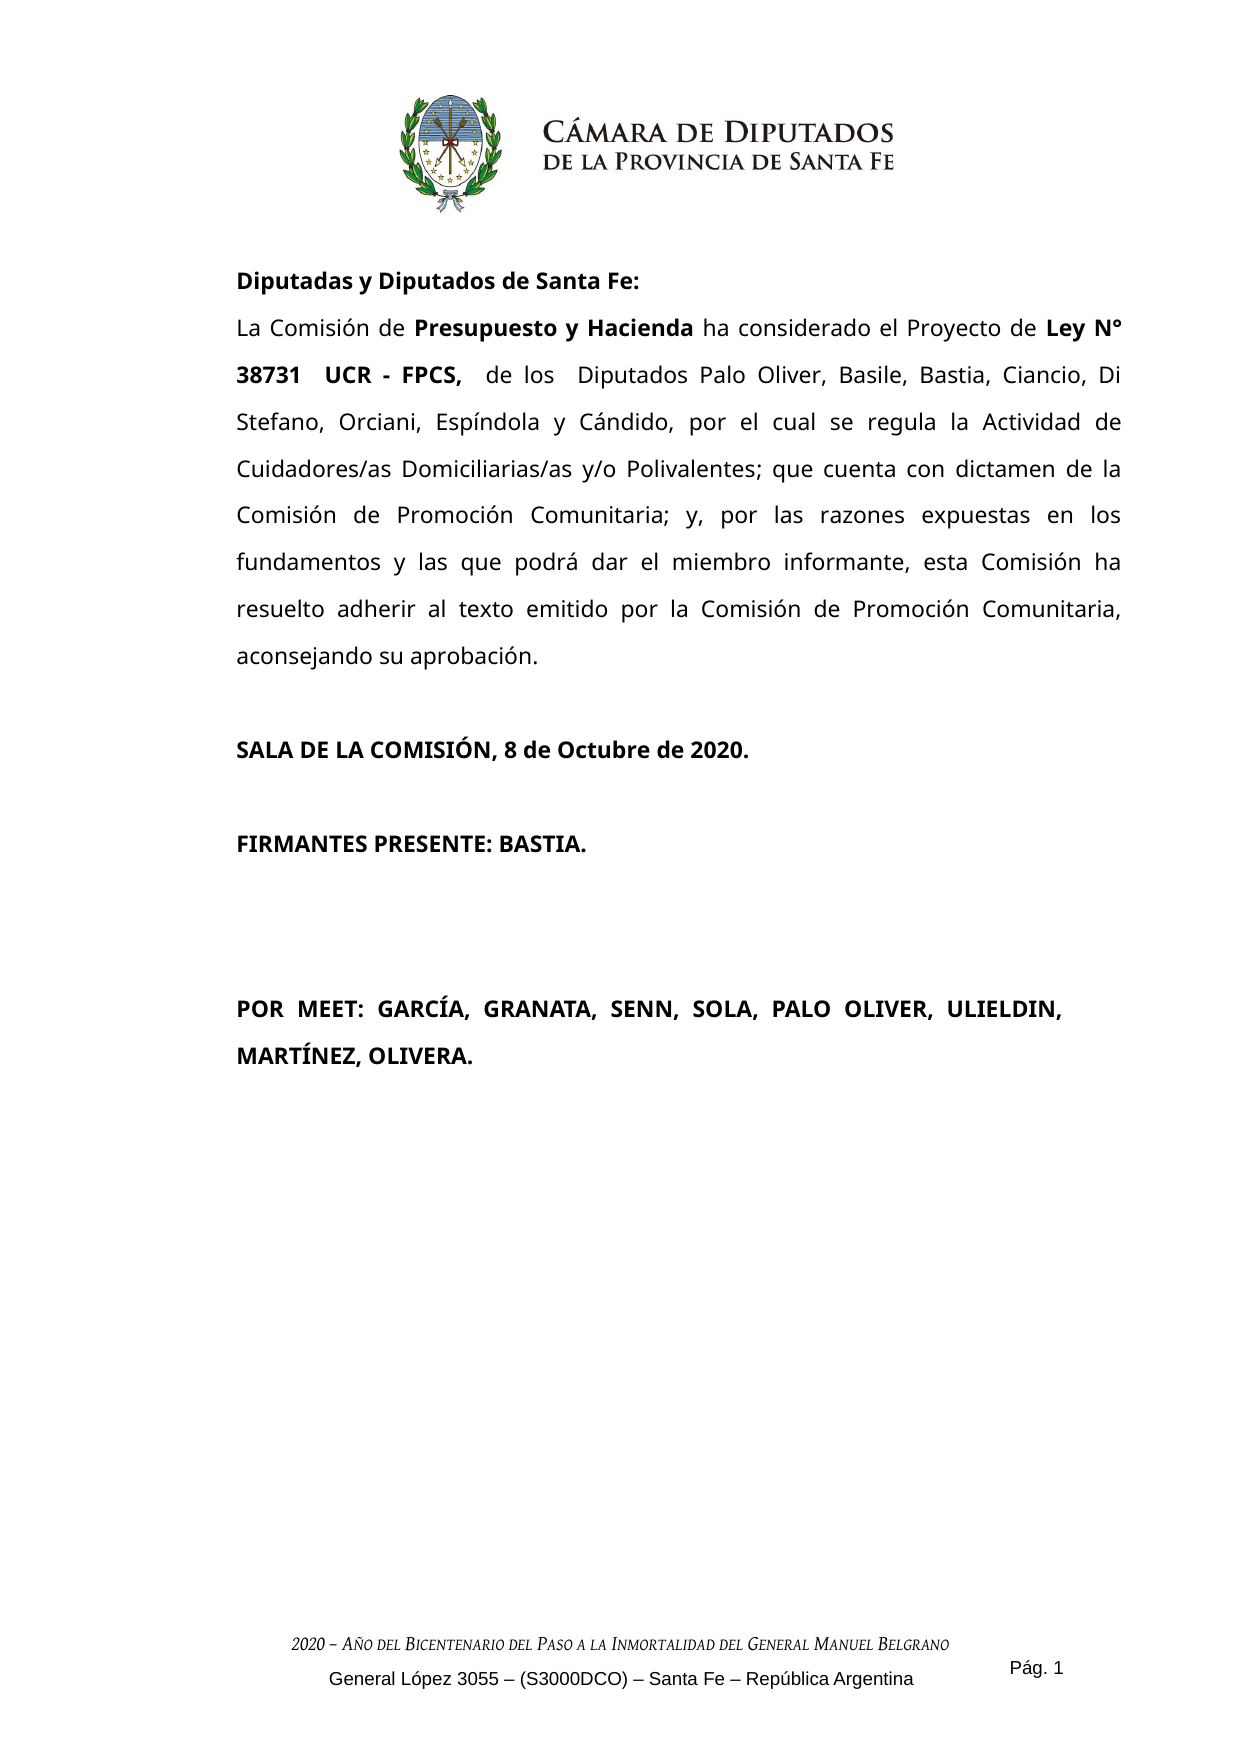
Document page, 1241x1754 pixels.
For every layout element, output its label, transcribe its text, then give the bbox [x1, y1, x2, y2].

text Diputadas y Diputados de Santa Fe: [236, 265, 1122, 296]
text SALA DE LA COMISIÓN, 8 de Octubre de 2020. [236, 734, 1122, 765]
picture [399, 95, 894, 217]
text FIRMANTES PRESENTE: BASTIA. [236, 827, 1063, 859]
text La Comisión de Presupuesto y Hacienda ha considerado el Proyecto de Ley N° 38731 UCR - FPCS, de los Diputados Palo Oliver, Basile, Bastia, Ciancio, Di Stefano, Orciani, Espíndola y Cándido, por el cual se regula la Actividad de Cuidadores/as Domiciliarias/as y/o Polivalentes; que cuenta con dictamen de la Comisión de Promoción Comunitaria; y, por las razones expuestas en los fundamentos y las que podrá dar el miembro informante, esta Comisión ha resuelto adherir al texto emitido por la Comisión de Promoción Comunitaria, aconsejando su aprobación. [236, 312, 1122, 671]
text POR MEET: GARCÍA, GRANATA, SENN, SOLA, PALO OLIVER, ULIELDIN, MARTÍNEZ, OLIVERA. [236, 993, 1063, 1071]
